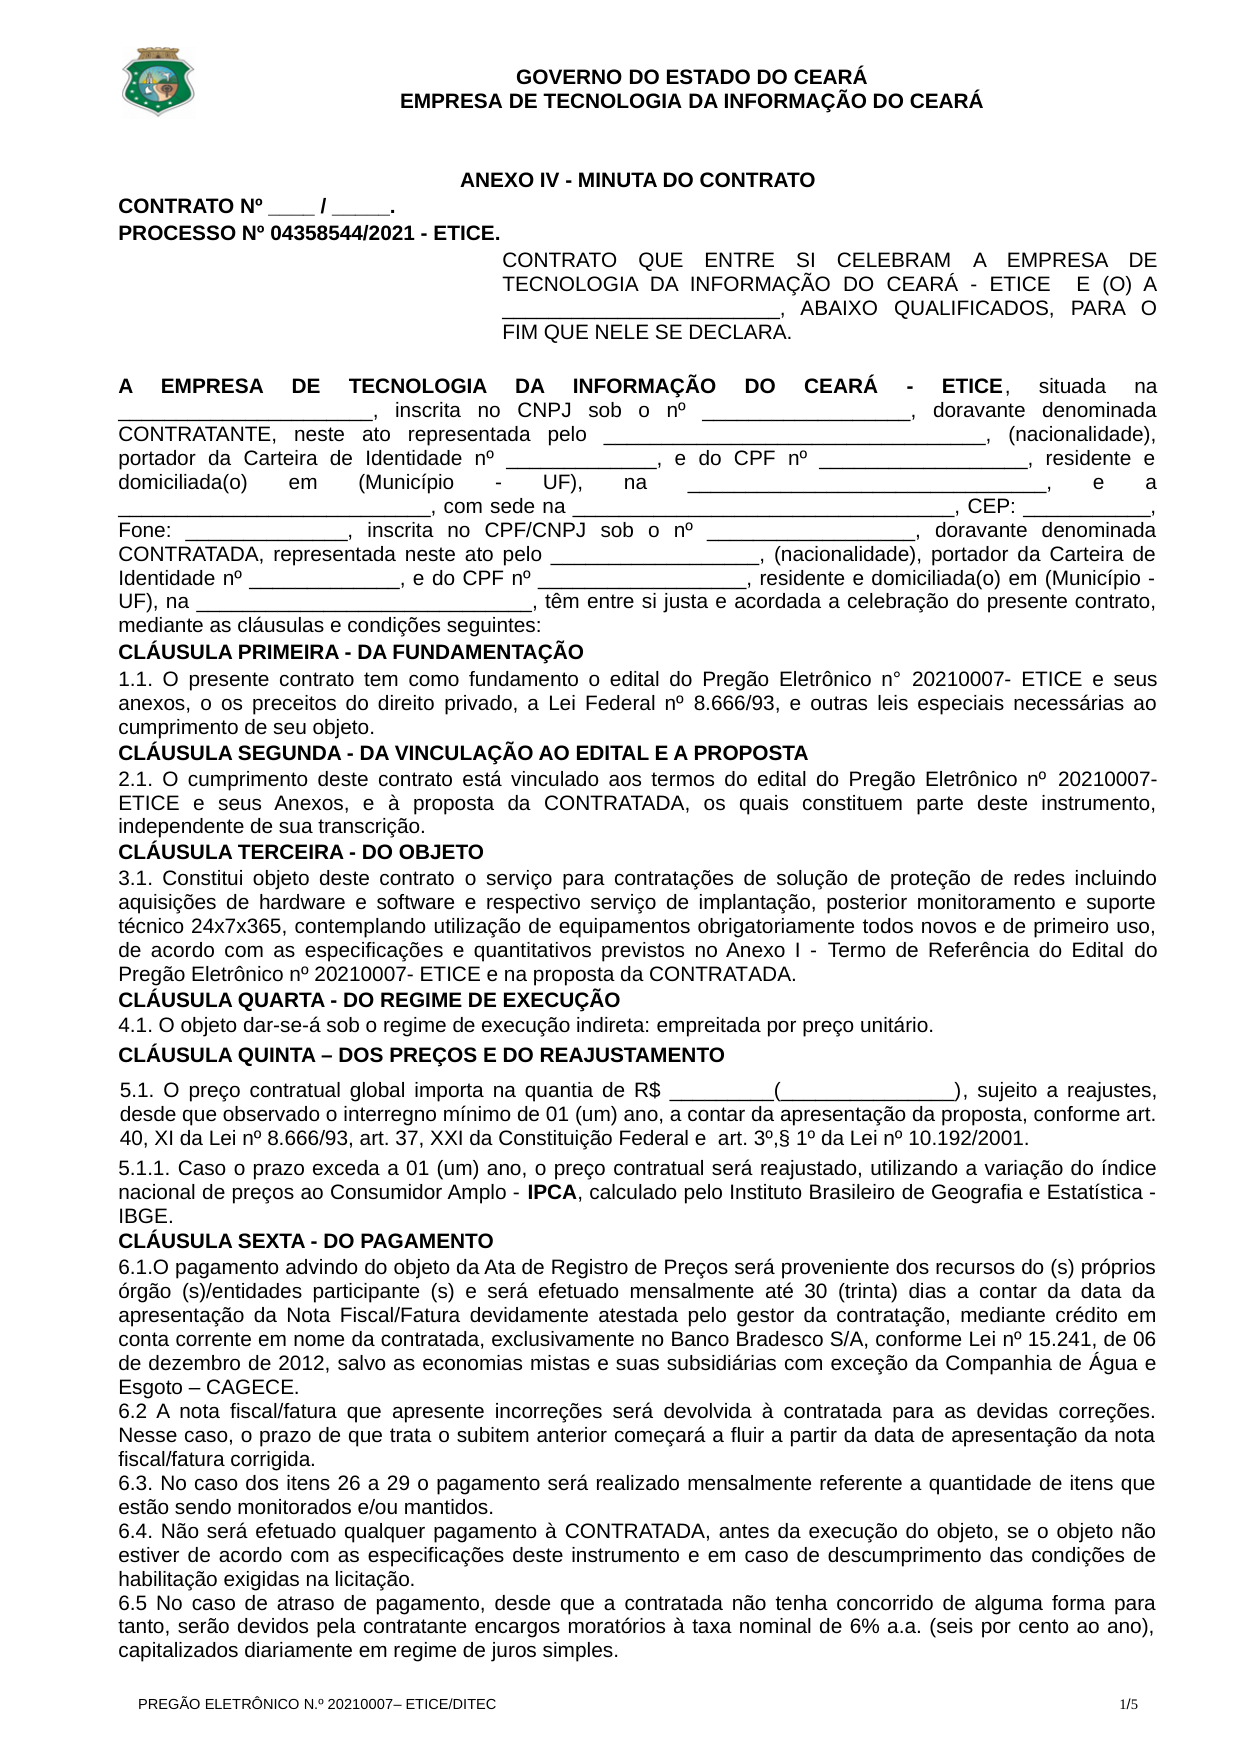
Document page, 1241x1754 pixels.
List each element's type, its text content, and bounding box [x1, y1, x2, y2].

list 6.3. No caso dos itens 26 a 29 o pagamento será realizado mensalmente referente a quantidade de itens que estão sendo monitorados e/ou mantidos. [118, 1471, 1157, 1518]
text CLÁUSULA PRIMEIRA - DA FUNDAMENTAÇÃO [118, 640, 1157, 664]
text CONTRATO QUE ENTRE SI CELEBRAM A EMPRESA DE TECNOLOGIA DA INFORMAÇÃO DO CEARÁ - ETICE E (O) A ________________________, ABAIXO QUALIFICADOS, PARA O FIM QUE NELE SE DECLARA. [502, 248, 1157, 344]
text CLÁUSULA QUARTA - DO REGIME DE EXECUÇÃO [118, 987, 1157, 1011]
list 6.1.O pagamento advindo do objeto da Ata de Registro de Preços será proveniente dos recursos do (s) próprios órgão (s)/entidades participante (s) e será efetuado mensalmente até 30 (trinta) dias a contar da data da apresentação da Nota Fiscal/Fatura devidamente atestada pelo gestor da contratação, mediante crédito em conta corrente em nome da contratada, exclusivamente no Banco Bradesco S/A, conforme Lei nº 15.241, de 06 de dezembro de 2012, salvo as economias mistas e suas subsidiárias com exceção da Companhia de Água e Esgoto – CAGECE. [118, 1255, 1157, 1399]
text 2.1. O cumprimento deste contrato está vinculado aos termos do edital do Pregão Eletrônico nº 20210007- ETICE e seus Anexos, e à proposta da CONTRATADA, os quais constituem parte deste instrumento, independente de sua transcrição. [118, 766, 1157, 838]
list 6.5 No caso de atraso de pagamento, desde que a contratada não tenha concorrido de alguma forma para tanto, serão devidos pela contratante encargos moratórios à taxa nominal de 6% a.a. (seis por cento ao ano), capitalizados diariamente em regime de juros simples. [118, 1590, 1157, 1662]
text 3.1. Constitui objeto deste contrato o serviço para contratações de solução de proteção de redes incluindo aquisições de hardware e software e respectivo serviço de implantação, posterior monitoramento e suporte técnico 24x7x365, contemplando utilização de equipamentos obrigatoriamente todos novos e de primeiro uso, de acordo com as especificações e quantitativos previstos no Anexo I - Termo de Referência do Edital do Pregão Eletrônico nº 20210007- ETICE e na proposta da CONTRATADA. [118, 866, 1157, 986]
text CLÁUSULA SEXTA - DO PAGAMENTO [118, 1229, 1157, 1253]
text 5.1. O preço contratual global importa na quantia de R$ _________(_______________), sujeito a reajustes, desde que observado o interregno mínimo de 01 (um) ano, a contar da apresentação da proposta, conforme art. 40, XI da Lei nº 8.666/93, art. 37, XXI da Constituição Federal e art. 3º,§ 1º da Lei nº 10.192/2001. [119, 1078, 1157, 1149]
text CLÁUSULA SEGUNDA - DA VINCULAÇÃO AO EDITAL E A PROPOSTA [118, 741, 1157, 765]
list 6.4. Não será efetuado qualquer pagamento à CONTRATADA, antes da execução do objeto, se o objeto não estiver de acordo com as especificações deste instrumento e em caso de descumprimento das condições de habilitação exigidas na licitação. [118, 1518, 1157, 1590]
text 1.1. O presente contrato tem como fundamento o edital do Pregão Eletrônico n° 20210007- ETICE e seus anexos, o os preceitos do direito privado, a Lei Federal nº 8.666/93, e outras leis especiais necessárias ao cumprimento de seu objeto. [118, 667, 1157, 739]
text 5.1.1. Caso o prazo exceda a 01 (um) ano, o preço contratual será reajustado, utilizando a variação do índice nacional de preços ao Consumidor Amplo - IPCA, calculado pelo Instituto Brasileiro de Geografia e Estatística - IBGE. [118, 1156, 1157, 1227]
text CLÁUSULA QUINTA – DOS PREÇOS E DO REAJUSTAMENTO [118, 1043, 1157, 1067]
list 6.2 A nota fiscal/fatura que apresente incorreções será devolvida à contratada para as devidas correções. Nesse caso, o prazo de que trata o subitem anterior começará a fluir a partir da data de apresentação da nota fiscal/fatura corrigida. [118, 1399, 1157, 1471]
text 4.1. O objeto dar-se-á sob o regime de execução indireta: empreitada por preço unitário. [118, 1013, 1157, 1037]
text CONTRATO Nº ____ / _____. [118, 194, 1157, 218]
text CLÁUSULA TERCEIRA - DO OBJETO [118, 840, 1157, 864]
text ANEXO IV - MINUTA DO CONTRATO [118, 167, 1157, 191]
text A EMPRESA DE TECNOLOGIA DA INFORMAÇÃO DO CEARÁ - ETICE, situada na ______________________, inscrita no CNPJ sob o nº __________________, doravante denominada CONTRATANTE, neste ato representada pelo _________________________________, (nacionalidade), portador da Carteira de Identidade nº _____________, e do CPF nº __________________, residente e domiciliada(o) em (Município - UF), na _______________________________, e a ___________________________, com sede na _________________________________, CEP: ___________, Fone: ______________, inscrita no CPF/CNPJ sob o nº __________________, doravante denominada CONTRATADA, representada neste ato pelo __________________, (nacionalidade), portador da Carteira de Identidade nº _____________, e do CPF nº __________________, residente e domiciliada(o) em (Município - UF), na _____________________________, têm entre si justa e acordada a celebração do presente contrato, mediante as cláusulas e condições seguintes: [118, 374, 1157, 637]
text PROCESSO Nº 04358544/2021 - ETICE. [118, 221, 1157, 245]
